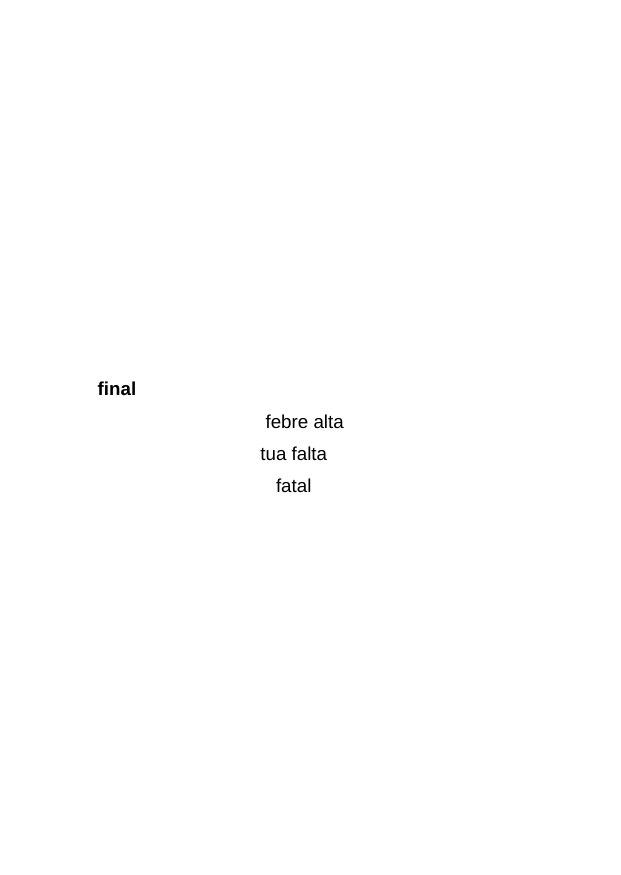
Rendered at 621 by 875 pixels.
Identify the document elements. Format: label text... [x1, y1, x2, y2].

text final [97, 372, 385, 402]
text tua falta [260, 437, 505, 466]
text febre alta [260, 404, 505, 434]
text fatal [260, 469, 505, 499]
